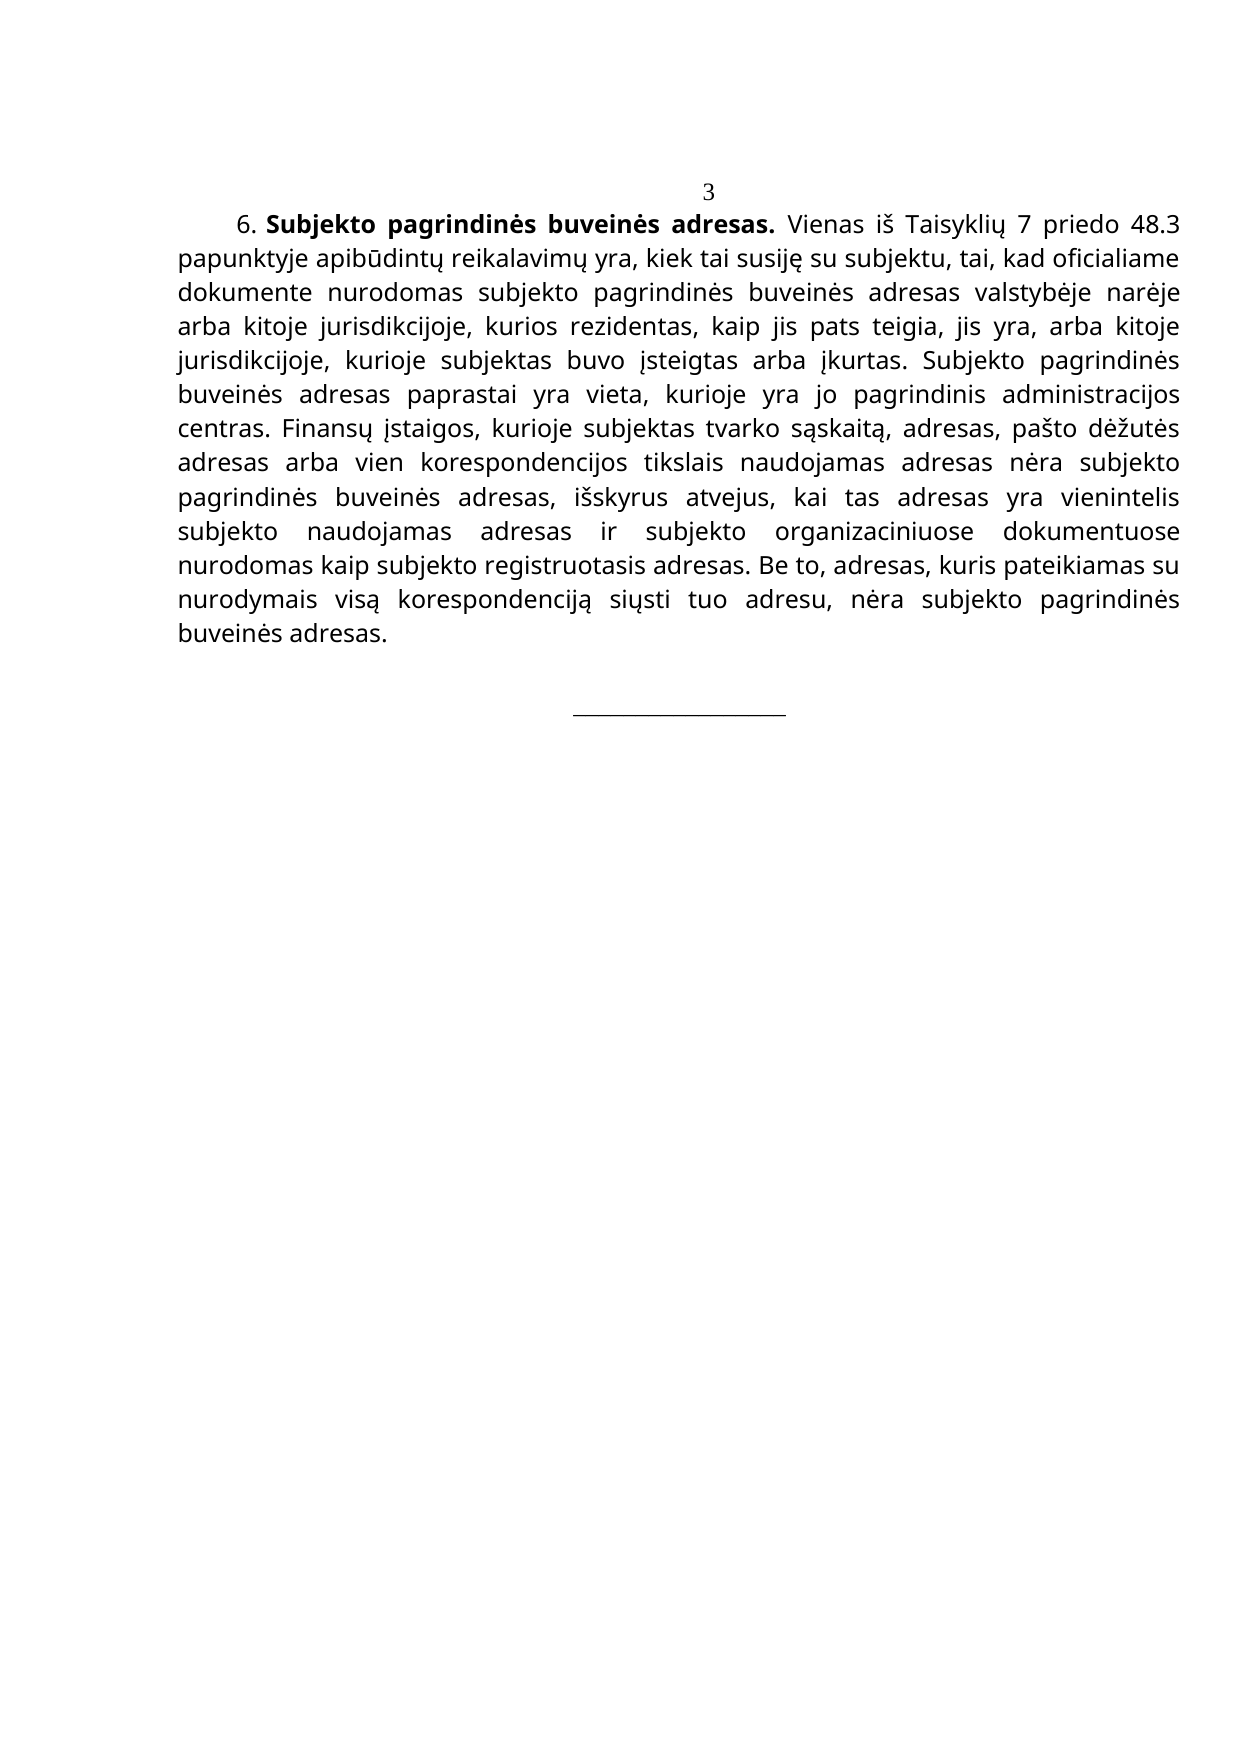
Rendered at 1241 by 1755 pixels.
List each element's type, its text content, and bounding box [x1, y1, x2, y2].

text _________________ [177, 690, 1181, 719]
text 6. Subjekto pagrindinės buveinės adresas. Vienas iš Taisyklių 7 priedo 48.3 papunktyje apibūdintų reikalavimų yra, kiek tai susiję su subjektu, tai, kad oficialiame dokumente nurodomas subjekto pagrindinės buveinės adresas valstybėje narėje arba kitoje jurisdikcijoje, kurios rezidentas, kaip jis pats teigia, jis yra, arba kitoje jurisdikcijoje, kurioje subjektas buvo įsteigtas arba įkurtas. Subjekto pagrindinės buveinės adresas paprastai yra vieta, kurioje yra jo pagrindinis administracijos centras. Finansų įstaigos, kurioje subjektas tvarko sąskaitą, adresas, pašto dėžutės adresas arba vien korespondencijos tikslais naudojamas adresas nėra subjekto pagrindinės buveinės adresas, išskyrus atvejus, kai tas adresas yra vienintelis subjekto naudojamas adresas ir subjekto organizaciniuose dokumentuose nurodomas kaip subjekto registruotasis adresas. Be to, adresas, kuris pateikiamas su nurodymais visą korespondenciją siųsti tuo adresu, nėra subjekto pagrindinės buveinės adresas. [177, 207, 1181, 649]
